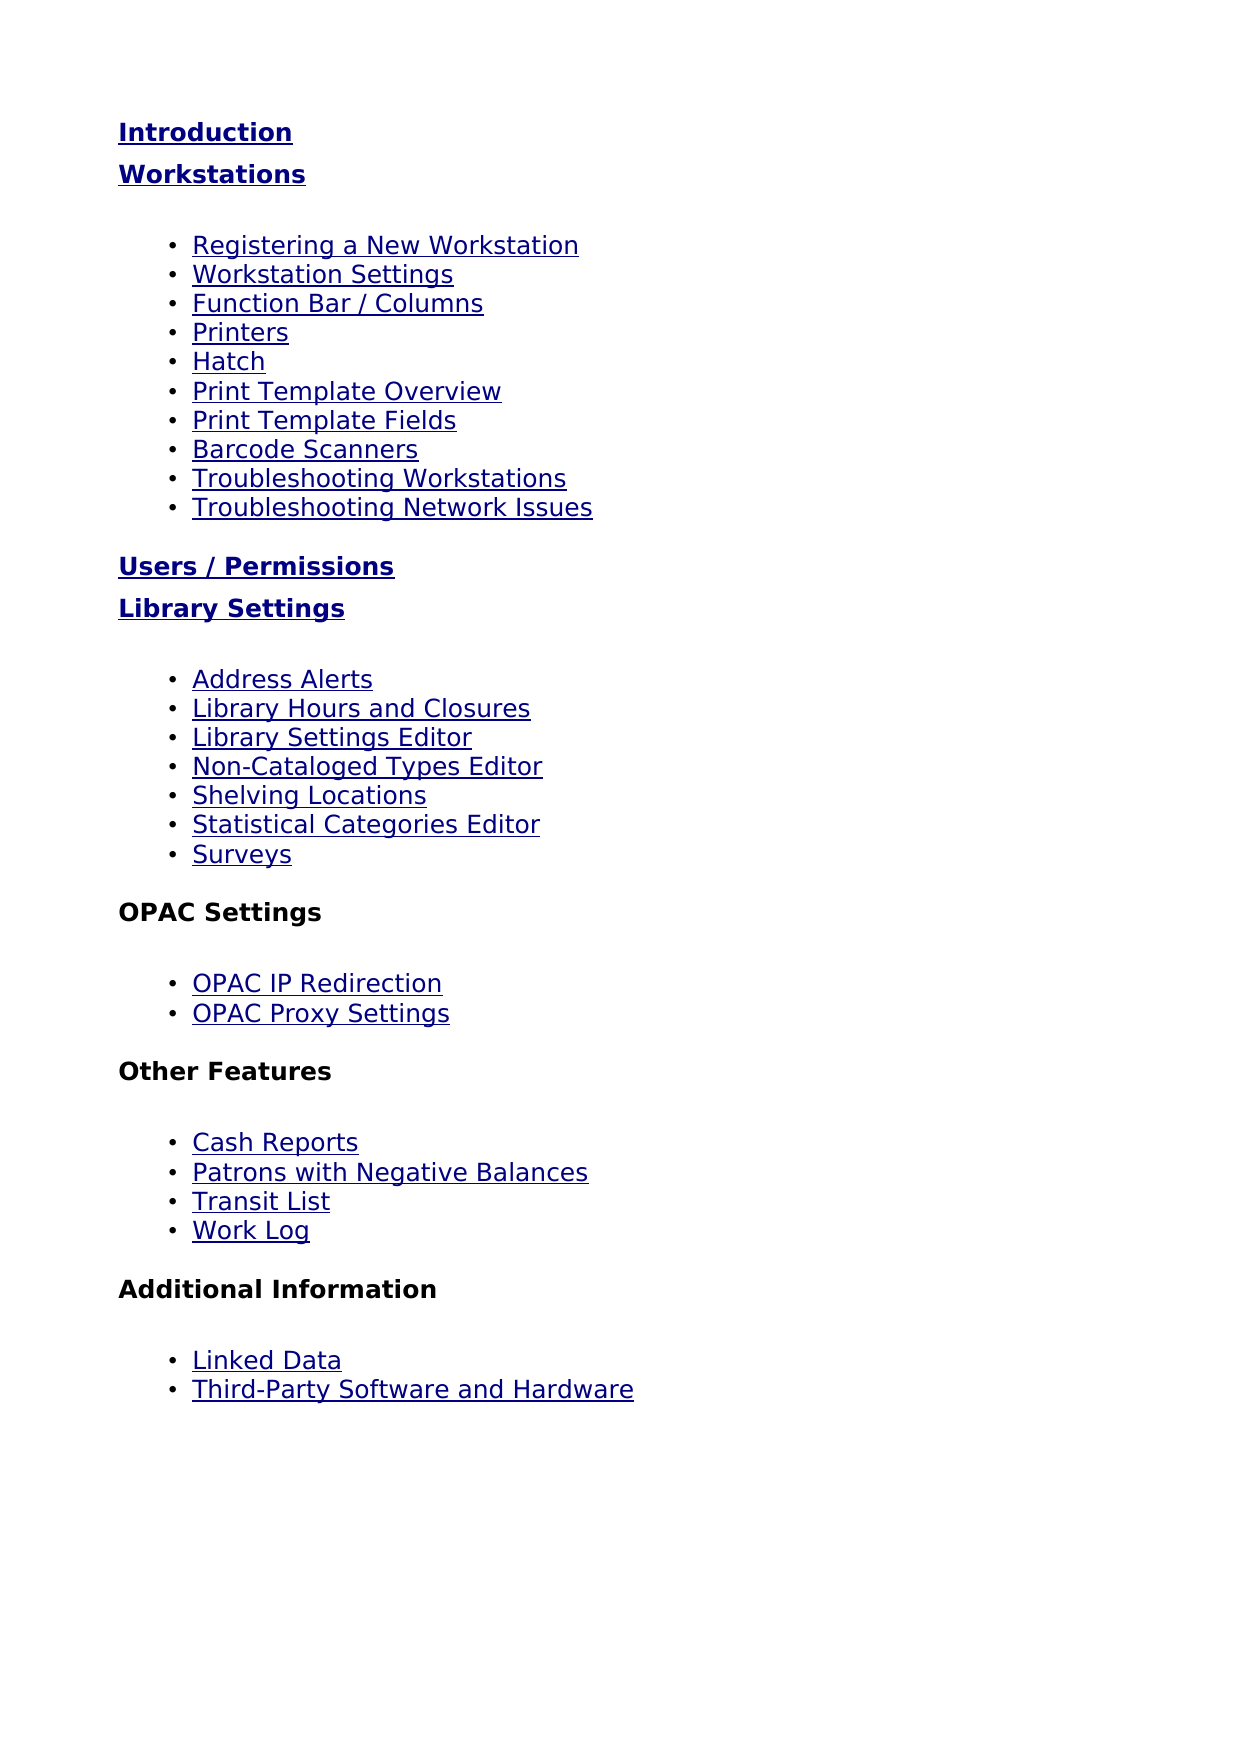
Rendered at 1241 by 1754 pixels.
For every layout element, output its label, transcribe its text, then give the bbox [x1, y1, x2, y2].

list Printers [177, 318, 1122, 348]
list Library Settings Editor [177, 723, 1122, 752]
list Patrons with Negative Balances [177, 1158, 1122, 1187]
list Workstation Settings [177, 260, 1122, 289]
list Registering a New Workstation [177, 231, 1122, 260]
list Shelving Locations [177, 782, 1122, 811]
list Transit List [177, 1187, 1122, 1216]
list Troubleshooting Workstations [177, 464, 1122, 493]
list Surveys [177, 840, 1122, 869]
text Users / Permissions [118, 552, 1122, 581]
list Linked Data [177, 1346, 1122, 1375]
text Workstations [118, 160, 1122, 189]
list Barcode Scanners [177, 435, 1122, 464]
text OPAC Settings [118, 898, 1122, 928]
list Statistical Categories Editor [177, 811, 1122, 840]
list OPAC Proxy Settings [177, 999, 1122, 1028]
list Work Log [177, 1216, 1122, 1245]
list Cash Reports [177, 1129, 1122, 1158]
list Non-Cataloged Types Editor [177, 752, 1122, 782]
text Introduction [118, 118, 1122, 147]
list Print Template Overview [177, 377, 1122, 406]
list Third-Party Software and Hardware [177, 1375, 1122, 1404]
list Troubleshooting Network Issues [177, 493, 1122, 523]
list Library Hours and Closures [177, 694, 1122, 723]
list OPAC IP Redirection [177, 970, 1122, 999]
list Hatch [177, 348, 1122, 377]
text Additional Information [118, 1275, 1122, 1304]
text Other Features [118, 1057, 1122, 1087]
list Print Template Fields [177, 406, 1122, 435]
list Function Bar / Columns [177, 289, 1122, 318]
text Library Settings [118, 594, 1122, 623]
list Address Alerts [177, 665, 1122, 694]
